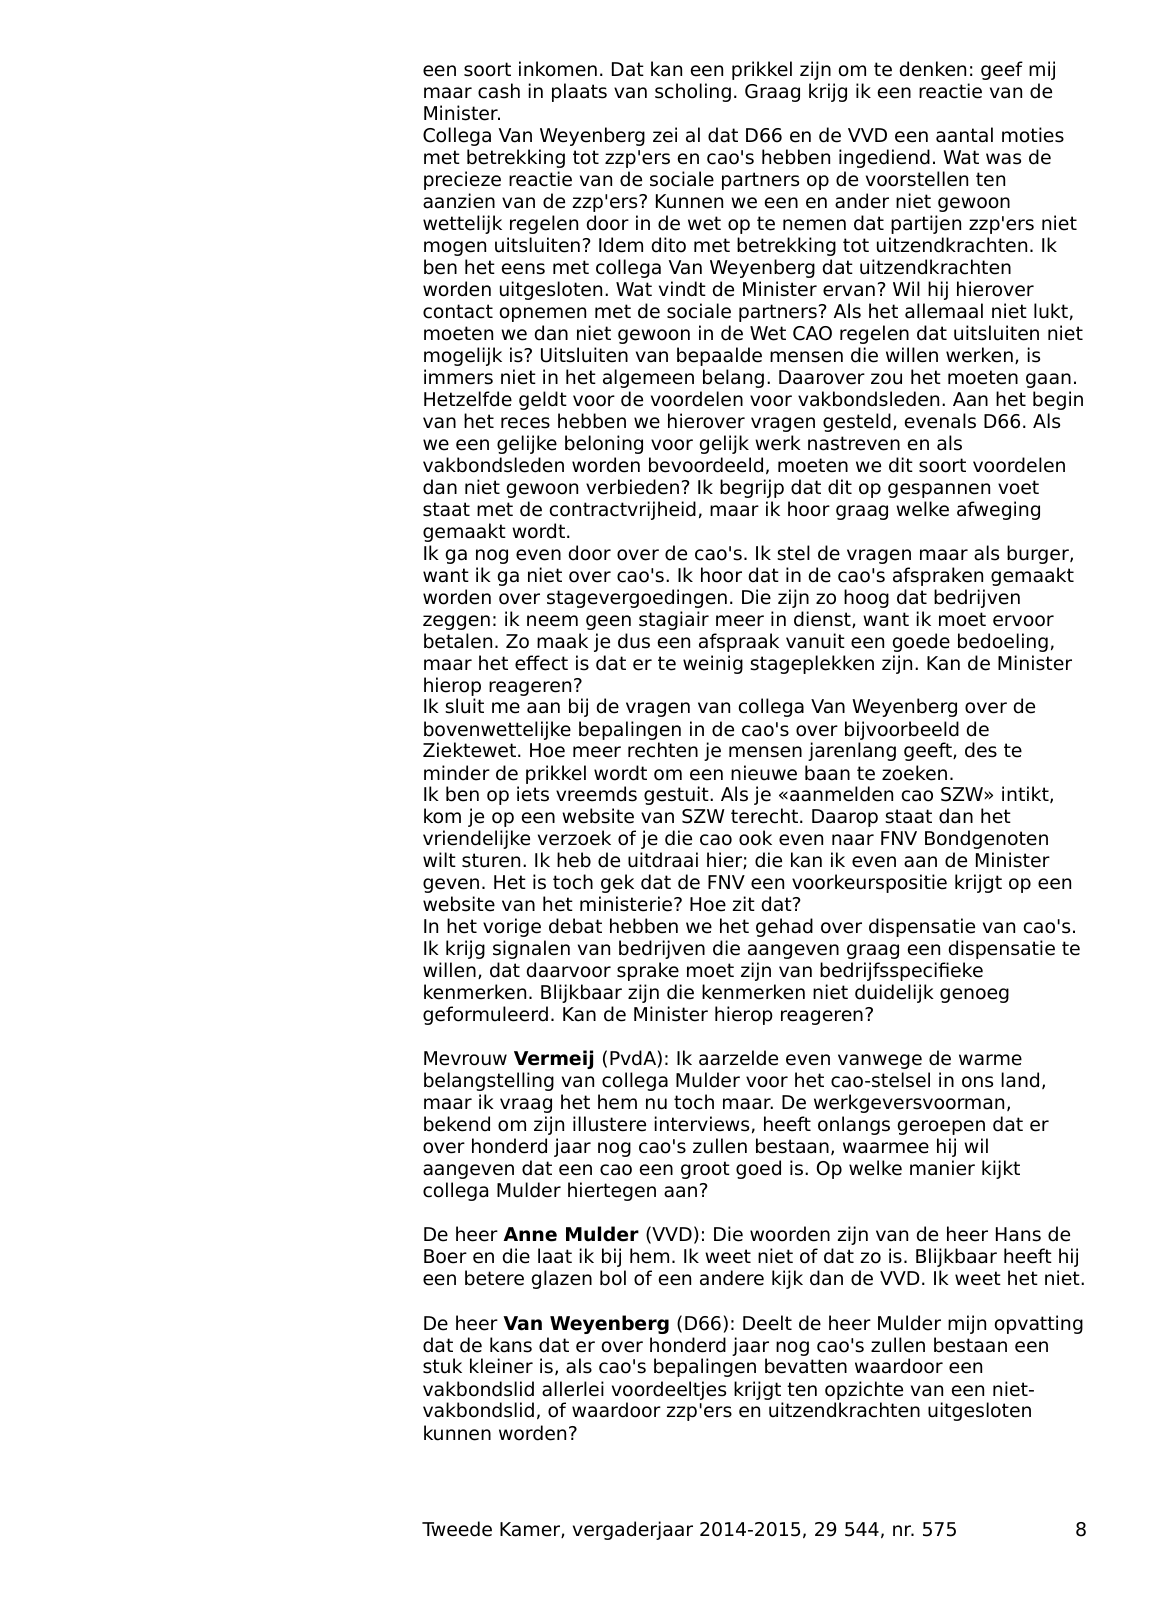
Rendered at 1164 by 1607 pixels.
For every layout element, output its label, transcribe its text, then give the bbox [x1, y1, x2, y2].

text Ik sluit me aan bij de vragen van collega Van Weyenberg over de bovenwettelijke bepalingen in de cao's over bijvoorbeeld de Ziektewet. Hoe meer rechten je mensen jarenlang geeft, des te minder de prikkel wordt om een nieuwe baan te zoeken. [422, 696, 1087, 784]
text Collega Van Weyenberg zei al dat D66 en de VVD een aantal moties met betrekking tot zzp'ers en cao's hebben ingediend. Wat was de precieze reactie van de sociale partners op de voorstellen ten aanzien van de zzp'ers? Kunnen we een en ander niet gewoon wettelijk regelen door in de wet op te nemen dat partijen zzp'ers niet mogen uitsluiten? Idem dito met betrekking tot uitzendkrachten. Ik ben het eens met collega Van Weyenberg dat uitzendkrachten worden uitgesloten. Wat vindt de Minister ervan? Wil hij hierover contact opnemen met de sociale partners? Als het allemaal niet lukt, moeten we dan niet gewoon in de Wet CAO regelen dat uitsluiten niet mogelijk is? Uitsluiten van bepaalde mensen die willen werken, is immers niet in het algemeen belang. Daarover zou het moeten gaan. [422, 125, 1087, 389]
text De heer Van Weyenberg (D66): Deelt de heer Mulder mijn opvatting dat de kans dat er over honderd jaar nog cao's zullen bestaan een stuk kleiner is, als cao's bepalingen bevatten waardoor een vakbondslid allerlei voordeeltjes krijgt ten opzichte van een niet-vakbondslid, of waardoor zzp'ers en uitzendkrachten uitgesloten kunnen worden? [422, 1312, 1087, 1444]
text een soort inkomen. Dat kan een prikkel zijn om te denken: geef mij maar cash in plaats van scholing. Graag krijg ik een reactie van de Minister. [422, 59, 1087, 125]
text De heer Anne Mulder (VVD): Die woorden zijn van de heer Hans de Boer en die laat ik bij hem. Ik weet niet of dat zo is. Blijkbaar heeft hij een betere glazen bol of een andere kijk dan de VVD. Ik weet het niet. [422, 1224, 1087, 1290]
text Hetzelfde geldt voor de voordelen voor vakbondsleden. Aan het begin van het reces hebben we hierover vragen gesteld, evenals D66. Als we een gelijke beloning voor gelijk werk nastreven en als vakbondsleden worden bevoordeeld, moeten we dit soort voordelen dan niet gewoon verbieden? Ik begrijp dat dit op gespannen voet staat met de contractvrijheid, maar ik hoor graag welke afweging gemaakt wordt. [422, 389, 1087, 543]
text Mevrouw Vermeij (PvdA): Ik aarzelde even vanwege de warme belangstelling van collega Mulder voor het cao-stelsel in ons land, maar ik vraag het hem nu toch maar. De werkgeversvoorman, bekend om zijn illustere interviews, heeft onlangs geroepen dat er over honderd jaar nog cao's zullen bestaan, waarmee hij wil aangeven dat een cao een groot goed is. Op welke manier kijkt collega Mulder hiertegen aan? [422, 1048, 1087, 1202]
text In het vorige debat hebben we het gehad over dispensatie van cao's. Ik krijg signalen van bedrijven die aangeven graag een dispensatie te willen, dat daarvoor sprake moet zijn van bedrijfsspecifieke kenmerken. Blijkbaar zijn die kenmerken niet duidelijk genoeg geformuleerd. Kan de Minister hierop reageren? [422, 916, 1087, 1026]
text Ik ga nog even door over de cao's. Ik stel de vragen maar als burger, want ik ga niet over cao's. Ik hoor dat in de cao's afspraken gemaakt worden over stagevergoedingen. Die zijn zo hoog dat bedrijven zeggen: ik neem geen stagiair meer in dienst, want ik moet ervoor betalen. Zo maak je dus een afspraak vanuit een goede bedoeling, maar het effect is dat er te weinig stageplekken zijn. Kan de Minister hierop reageren? [422, 543, 1087, 696]
text Ik ben op iets vreemds gestuit. Als je «aanmelden cao SZW» intikt, kom je op een website van SZW terecht. Daarop staat dan het vriendelijke verzoek of je die cao ook even naar FNV Bondgenoten wilt sturen. Ik heb de uitdraai hier; die kan ik even aan de Minister geven. Het is toch gek dat de FNV een voorkeurspositie krijgt op een website van het ministerie? Hoe zit dat? [422, 784, 1087, 916]
